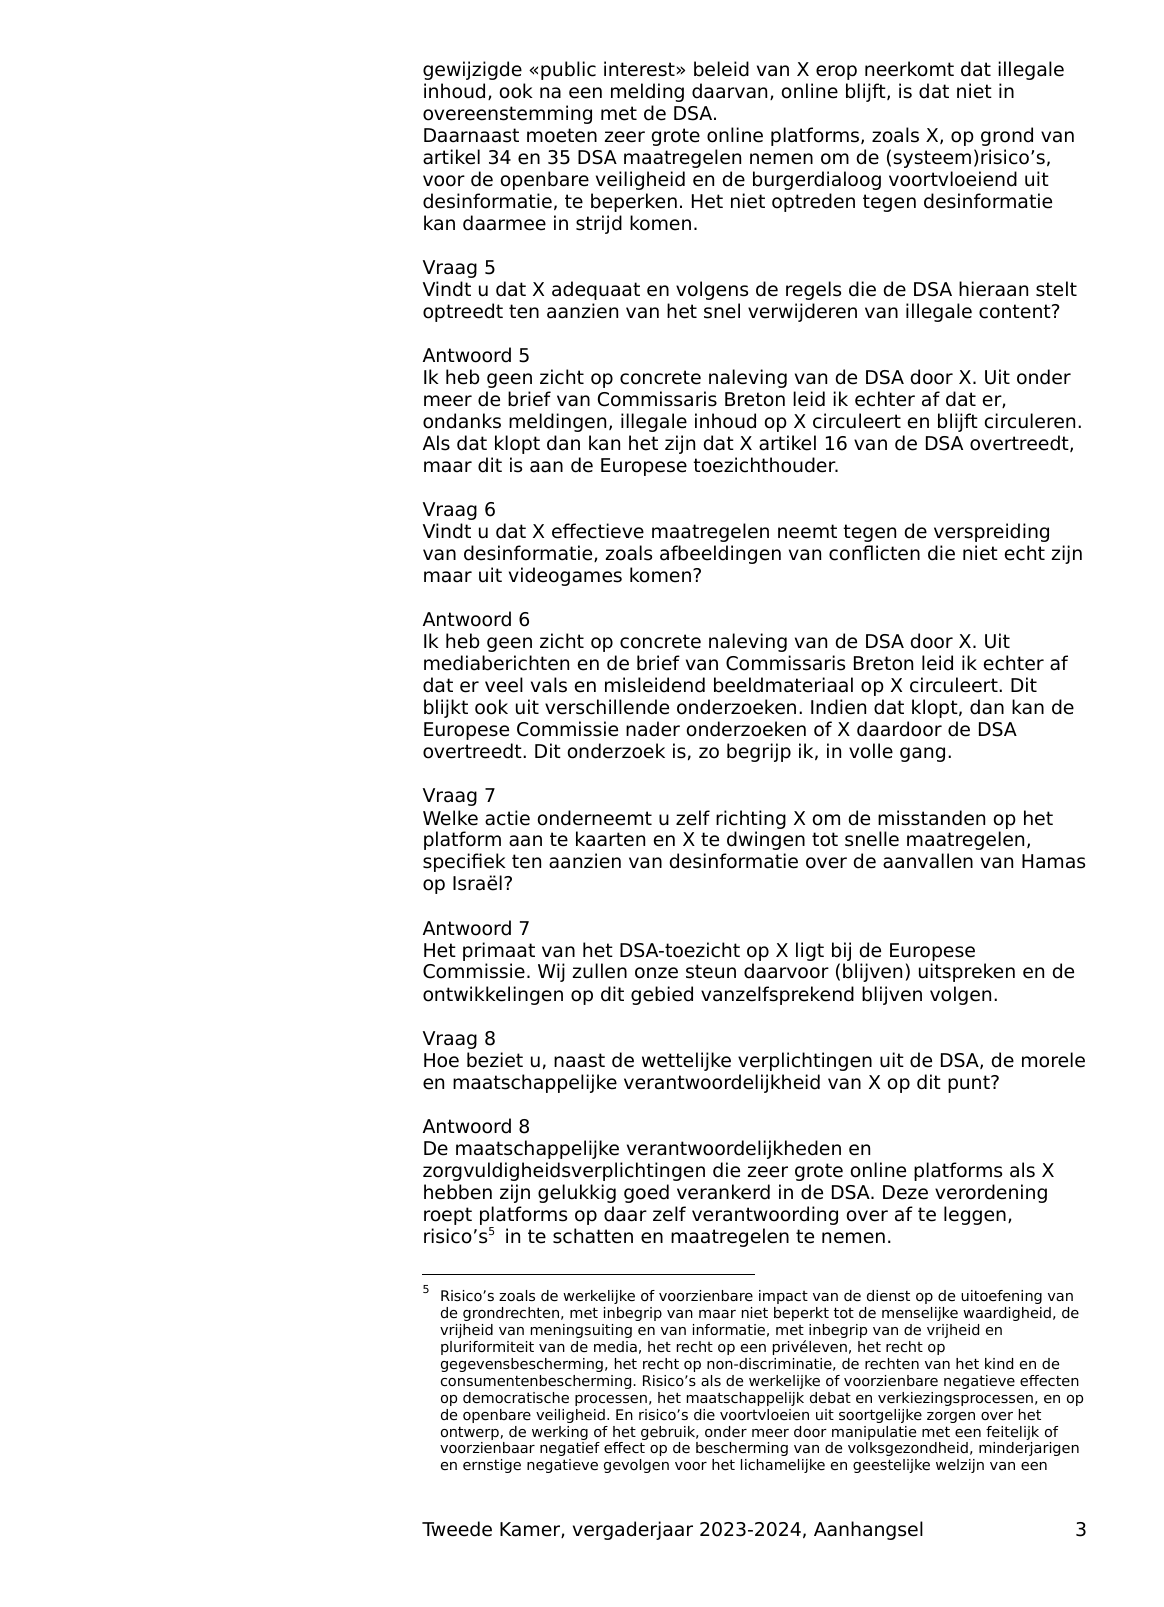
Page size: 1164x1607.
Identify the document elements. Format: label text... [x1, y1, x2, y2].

text Antwoord 8 [422, 1116, 1087, 1138]
text Risico’s zoals de werkelijke of voorzienbare impact van de dienst op de uitoefening van de grondrechten, met inbegrip van maar niet beperkt tot de menselijke waardigheid, de vrijheid van meningsuiting en van informatie, met inbegrip van de vrijheid en pluriformiteit van de media, het recht op een privéleven, het recht op gegevensbescherming, het recht op non-discriminatie, de rechten van het kind en de consumentenbescherming. Risico’s als de werkelijke of voorzienbare negatieve effecten op democratische processen, het maatschappelijk debat en verkiezingsprocessen, en op de openbare veiligheid. En risico’s die voortvloeien uit soortgelijke zorgen over het ontwerp, de werking of het gebruik, onder meer door manipulatie met een feitelijk of voorzienbaar negatief effect op de bescherming van de volksgezondheid, minderjarigen en ernstige negatieve gevolgen voor het lichamelijke en geestelijke welzijn van een [422, 1283, 1087, 1474]
text Vraag 6 [422, 499, 1087, 521]
text Ik heb geen zicht op concrete naleving van de DSA door X. Uit mediaberichten en de brief van Commissaris Breton leid ik echter af dat er veel vals en misleidend beeldmateriaal op X circuleert. Dit blijkt ook uit verschillende onderzoeken. Indien dat klopt, dan kan de Europese Commissie nader onderzoeken of X daardoor de DSA overtreedt. Dit onderzoek is, zo begrijp ik, in volle gang. [422, 631, 1087, 763]
text Vraag 5 [422, 257, 1087, 279]
text gewijzigde «public interest» beleid van X erop neerkomt dat illegale inhoud, ook na een melding daarvan, online blijft, is dat niet in overeenstemming met de DSA. [422, 59, 1087, 125]
text Vraag 7 [422, 785, 1087, 807]
text Vindt u dat X adequaat en volgens de regels die de DSA hieraan stelt optreedt ten aanzien van het snel verwijderen van illegale content? [422, 279, 1087, 323]
text Vindt u dat X effectieve maatregelen neemt tegen de verspreiding van desinformatie, zoals afbeeldingen van conflicten die niet echt zijn maar uit videogames komen? [422, 521, 1087, 587]
text Antwoord 5 [422, 345, 1087, 367]
text Daarnaast moeten zeer grote online platforms, zoals X, op grond van artikel 34 en 35 DSA maatregelen nemen om de (systeem)risico’s, voor de openbare veiligheid en de burgerdialoog voortvloeiend uit desinformatie, te beperken. Het niet optreden tegen desinformatie kan daarmee in strijd komen. [422, 125, 1087, 235]
text Antwoord 7 [422, 917, 1087, 939]
text Vraag 8 [422, 1028, 1087, 1049]
text De maatschappelijke verantwoordelijkheden en zorgvuldigheidsverplichtingen die zeer grote online platforms als X hebben zijn gelukkig goed verankerd in de DSA. Deze verordening roept platforms op daar zelf verantwoording over af te leggen, risico’s in te schatten en maatregelen te nemen. [422, 1138, 1087, 1248]
text Welke actie onderneemt u zelf richting X om de misstanden op het platform aan te kaarten en X te dwingen tot snelle maatregelen, specifiek ten aanzien van desinformatie over de aanvallen van Hamas op Israël? [422, 807, 1087, 895]
text Het primaat van het DSA-toezicht op X ligt bij de Europese Commissie. Wij zullen onze steun daarvoor (blijven) uitspreken en de ontwikkelingen op dit gebied vanzelfsprekend blijven volgen. [422, 939, 1087, 1005]
text Ik heb geen zicht op concrete naleving van de DSA door X. Uit onder meer de brief van Commissaris Breton leid ik echter af dat er, ondanks meldingen, illegale inhoud op X circuleert en blijft circuleren. Als dat klopt dan kan het zijn dat X artikel 16 van de DSA overtreedt, maar dit is aan de Europese toezichthouder. [422, 367, 1087, 477]
text Hoe beziet u, naast de wettelijke verplichtingen uit de DSA, de morele en maatschappelijke verantwoordelijkheid van X op dit punt? [422, 1049, 1087, 1093]
text Antwoord 6 [422, 609, 1087, 631]
